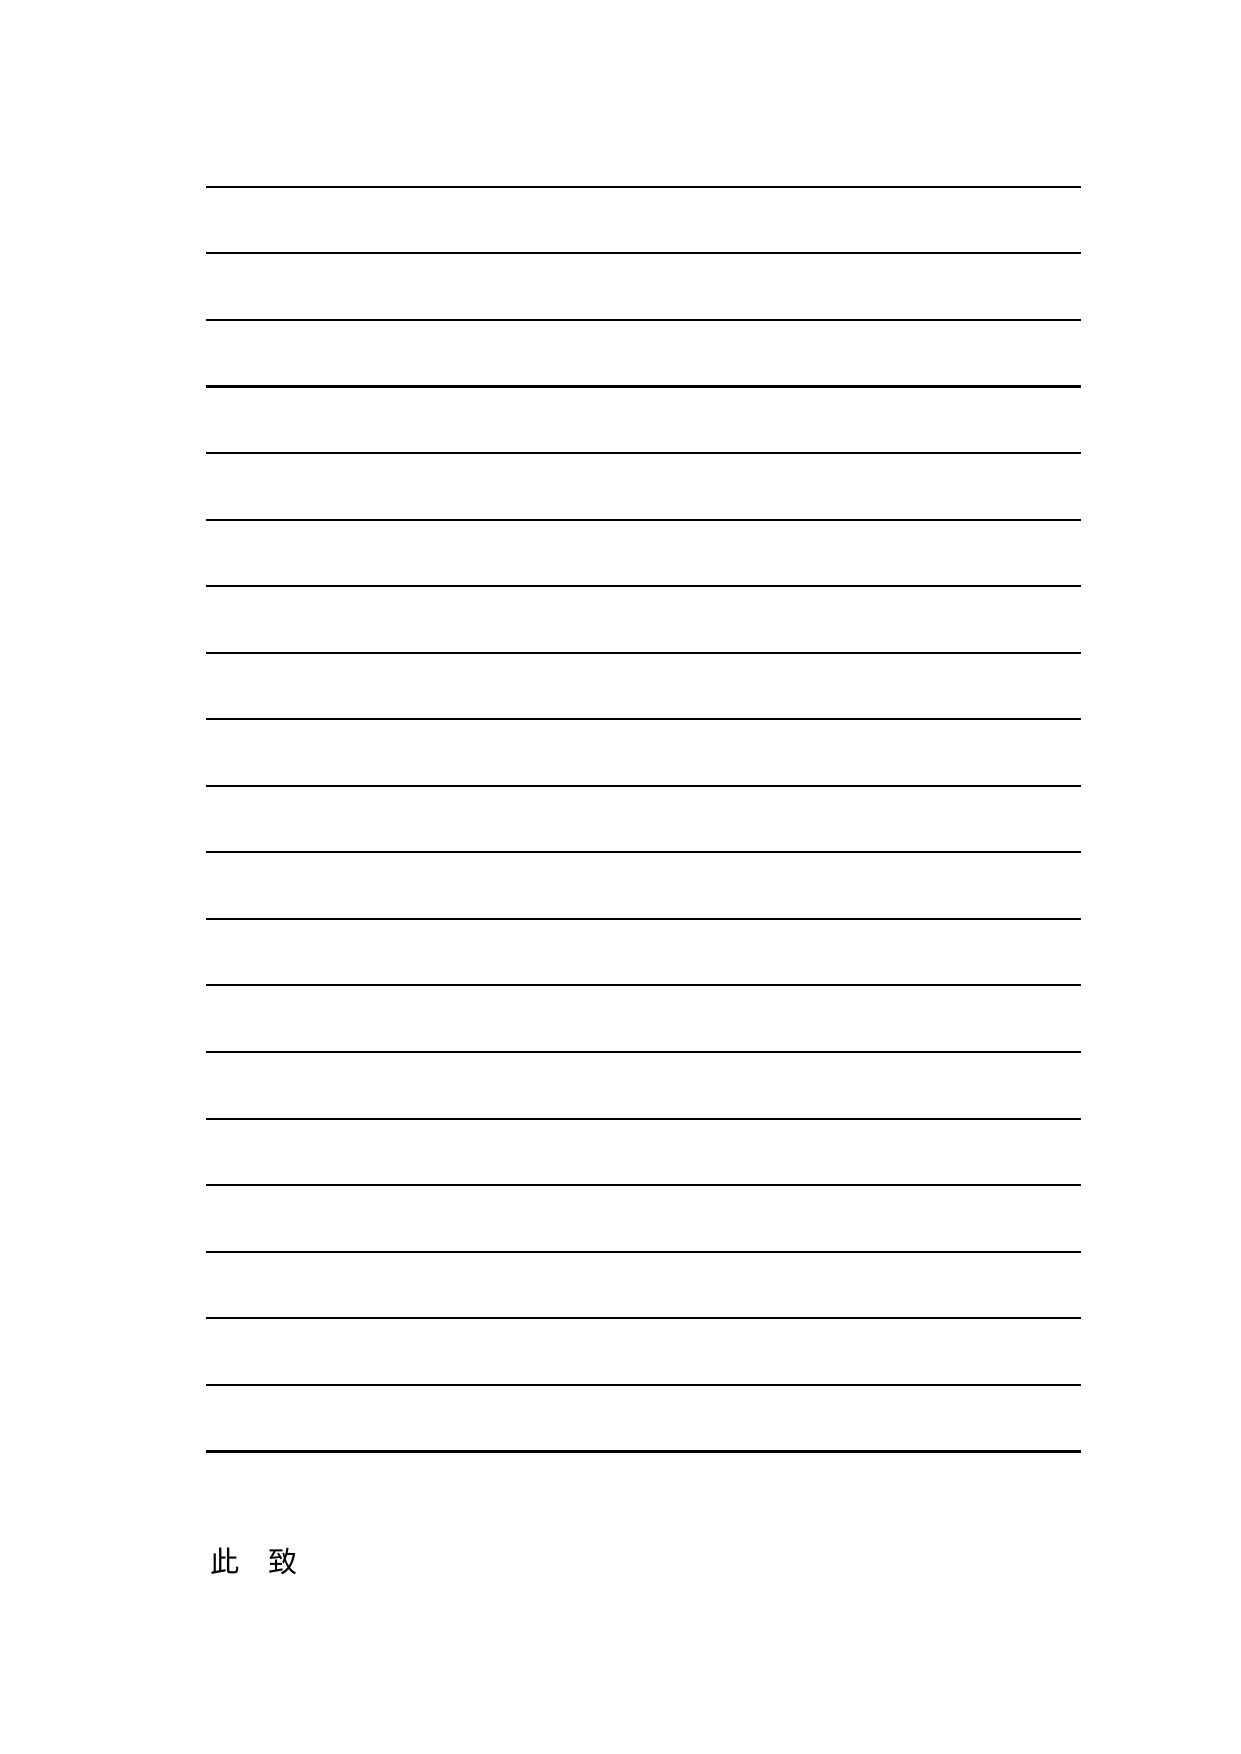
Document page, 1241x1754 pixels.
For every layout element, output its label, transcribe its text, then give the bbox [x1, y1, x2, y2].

text 此 致 [210, 1538, 1092, 1581]
